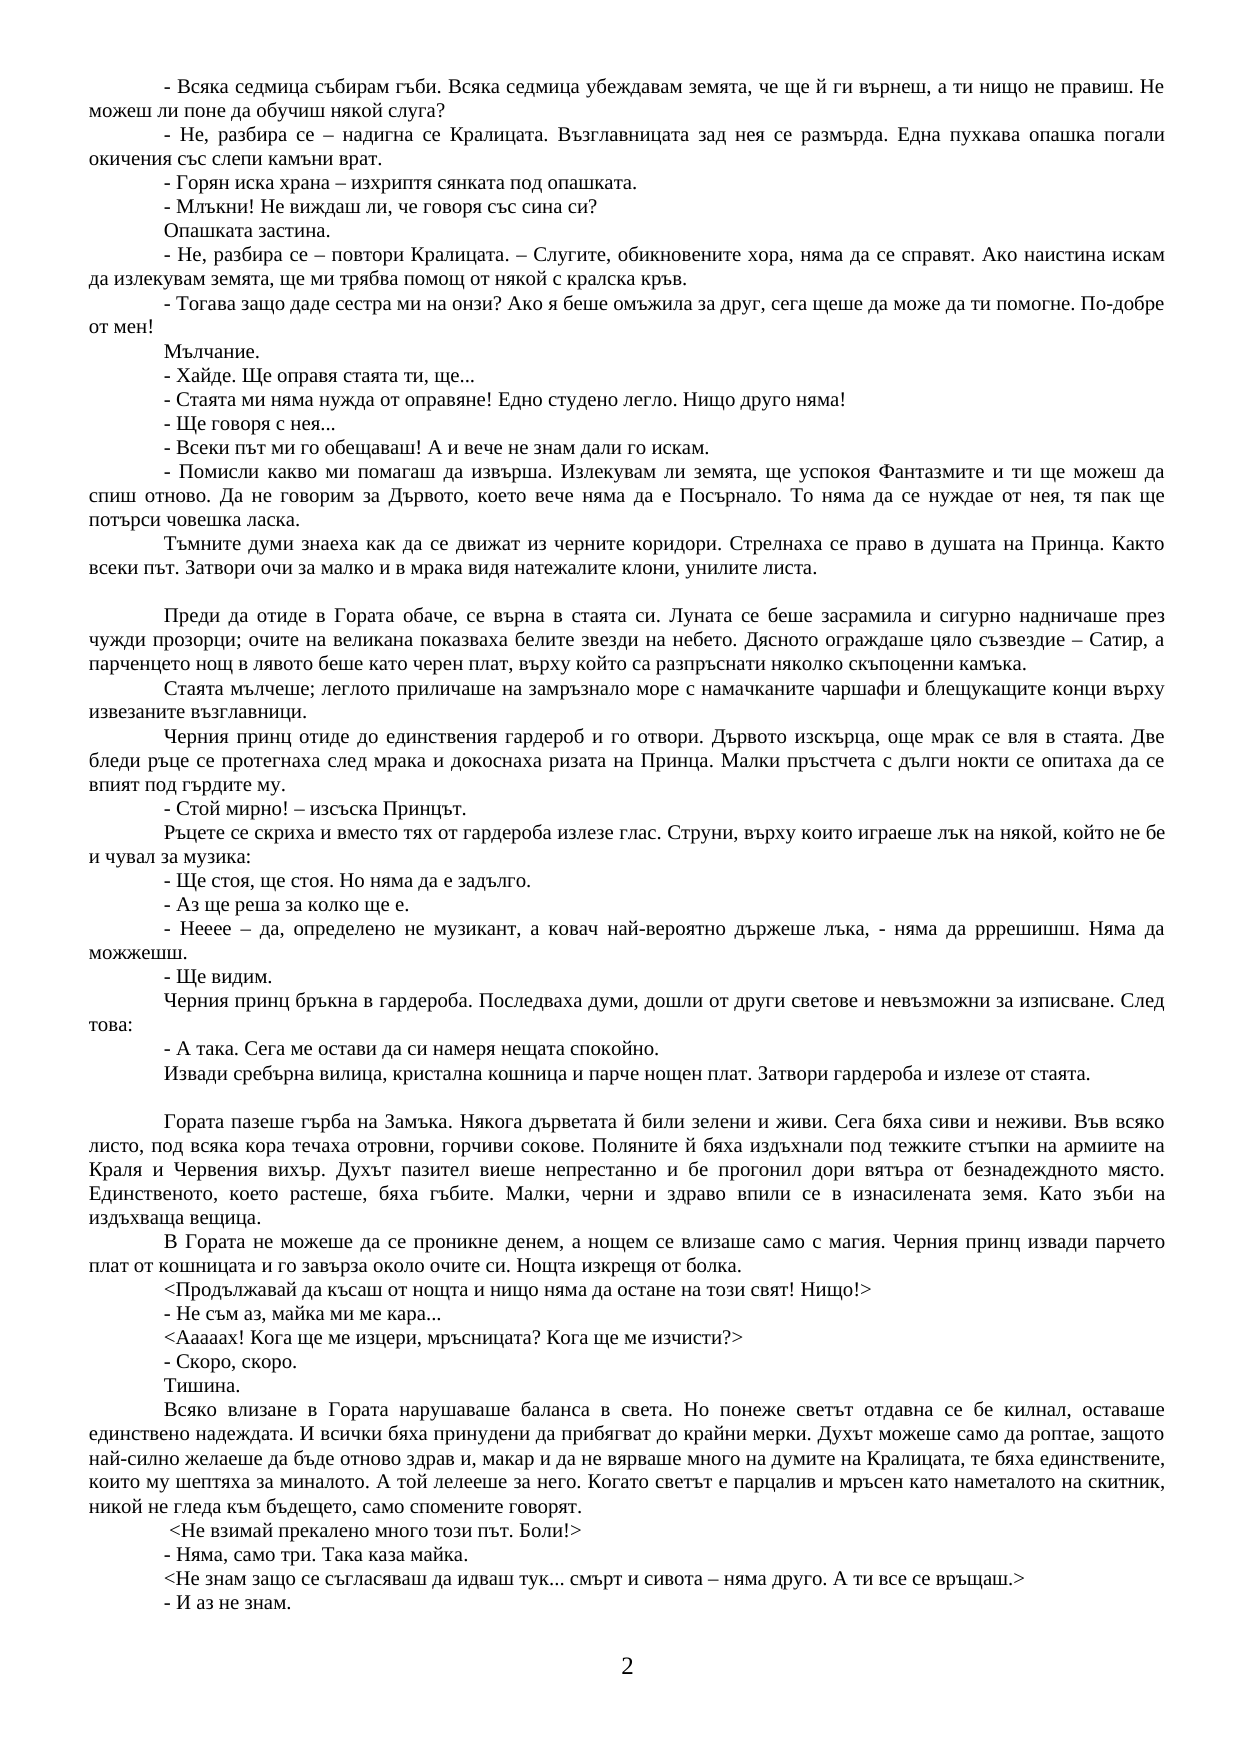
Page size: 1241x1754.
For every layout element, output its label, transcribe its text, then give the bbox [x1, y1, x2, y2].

text Гората пазеше гърба на Замъка. Някога дърветата й били зелени и живи. Сега бяха сиви и неживи. Във всяко листо, под всяка кора течаха отровни, горчиви сокове. Поляните й бяха издъхнали под тежките стъпки на армиите на Краля и Червения вихър. Духът пазител виеше непрестанно и бе прогонил дори вятъра от безнадеждното място. Единственото, което растеше, бяха гъбите. Малки, черни и здраво впили се в изнасилената земя. Като зъби на издъхваща вещица. [89, 1108, 1166, 1229]
text - Всяка седмица събирам гъби. Всяка седмица убеждавам земята, че ще й ги върнеш, а ти нищо не правиш. Не можеш ли поне да обучиш някой слуга? [89, 74, 1166, 122]
text Опашката застина. [89, 218, 1166, 242]
text - Ще говоря с нея... [89, 411, 1166, 435]
text В Гората не можеше да се проникне денем, а нощем се влизаше само с магия. Черния принц извади парчето плат от кошницата и го завърза около очите си. Нощта изкрещя от болка. [89, 1229, 1166, 1277]
text - Тогава защо даде сестра ми на онзи? Ако я беше омъжила за друг, сега щеше да може да ти помогне. По-добре от мен! [89, 290, 1166, 338]
text Черния принц отиде до единствения гардероб и го отвори. Дървото изскърца, още мрак се вля в стаята. Две бледи ръце се протегнаха след мрака и докоснаха ризата на Принца. Малки пръстчета с дълги нокти се опитаха да се впият под гърдите му. [89, 723, 1166, 796]
text Извади сребърна вилица, кристална кошница и парче нощен плат. Затвори гардероба и излезе от стаята. [89, 1060, 1166, 1084]
text - Скоро, скоро. [89, 1349, 1166, 1373]
text - Не съм аз, майка ми ме кара... [89, 1301, 1166, 1325]
text Черния принц бръкна в гардероба. Последваха думи, дошли от други светове и невъзможни за изписване. След това: [89, 988, 1166, 1036]
text Стаята мълчеше; леглото приличаше на замръзнало море с намачканите чаршафи и блещукащите конци върху извезаните възглавници. [89, 675, 1166, 723]
text - Стаята ми няма нужда от оправяне! Едно студено легло. Нищо друго няма! [89, 387, 1166, 411]
text - Ще стоя, ще стоя. Но няма да е задълго. [89, 868, 1166, 892]
text Тъмните думи знаеха как да се движат из черните коридори. Стрелнаха се право в душата на Принца. Както всеки път. Затвори очи за малко и в мрака видя натежалите клони, унилите листа. [89, 531, 1166, 579]
text - И аз не знам. [89, 1590, 1166, 1614]
text - Няма, само три. Така каза майка. [89, 1542, 1166, 1566]
text - А така. Сега ме остави да си намеря нещата спокойно. [89, 1036, 1166, 1060]
text Всяко влизане в Гората нарушаваше баланса в света. Но понеже светът отдавна се бе килнал, оставаше единствено надеждата. И всички бяха принудени да прибягват до крайни мерки. Духът можеше само да роптае, защото най-силно желаеше да бъде отново здрав и, макар и да не вярваше много на думите на Кралицата, те бяха единствените, които му шептяха за миналото. А той лелееше за него. Когато светът е парцалив и мръсен като наметалото на скитник, никой не гледа към бъдещето, само спомените говорят. [89, 1397, 1166, 1518]
text - Помисли какво ми помагаш да извърша. Излекувам ли земята, ще успокоя Фантазмите и ти ще можеш да спиш отново. Да не говорим за Дървото, което вече няма да е Посърнало. То няма да се нуждае от нея, тя пак ще потърси човешка ласка. [89, 459, 1166, 531]
text - Не, разбира се – повтори Кралицата. – Слугите, обикновените хора, няма да се справят. Ако наистина искам да излекувам земята, ще ми трябва помощ от някой с кралска кръв. [89, 242, 1166, 290]
text Ръцете се скриха и вместо тях от гардероба излезе глас. Струни, върху които играеше лък на някой, който не бе и чувал за музика: [89, 820, 1166, 868]
text - Не, разбира се – надигна се Кралицата. Възглавницата зад нея се размърда. Една пухкава опашка погали окичения със слепи камъни врат. [89, 122, 1166, 170]
text - Нееее – да, определено не музикант, а ковач най-вероятно държеше лъка, - няма да рррешишш. Няма да можжешш. [89, 916, 1166, 964]
text - Всеки път ми го обещаваш! А и вече не знам дали го искам. [89, 435, 1166, 459]
text <Не знам защо се съгласяваш да идваш тук... смърт и сивота – няма друго. А ти все се връщаш.> [89, 1566, 1166, 1590]
text <Ааааах! Кога ще ме изцери, мръсницата? Кога ще ме изчисти?> [89, 1325, 1166, 1349]
text Тишина. [89, 1373, 1166, 1397]
text <Не взимай прекалено много този път. Боли!> [89, 1518, 1166, 1542]
text - Аз ще реша за колко ще е. [89, 892, 1166, 916]
text Преди да отиде в Гората обаче, се върна в стаята си. Луната се беше засрамила и сигурно надничаше през чужди прозорци; очите на великана показваха белите звезди на небето. Дясното ограждаше цяло съзвездие – Сатир, а парченцето нощ в лявото беше като черен плат, върху който са разпръснати няколко скъпоценни камъка. [89, 603, 1166, 675]
text - Млъкни! Не виждаш ли, че говоря със сина си? [89, 194, 1166, 218]
text - Хайде. Ще оправя стаята ти, ще... [89, 363, 1166, 387]
text - Стой мирно! – изсъска Принцът. [89, 796, 1166, 820]
text - Горян иска храна – изхриптя сянката под опашката. [89, 170, 1166, 194]
text - Ще видим. [89, 964, 1166, 988]
text Мълчание. [89, 338, 1166, 363]
text <Продължавай да късаш от нощта и нищо няма да остане на този свят! Нищо!> [89, 1277, 1166, 1301]
